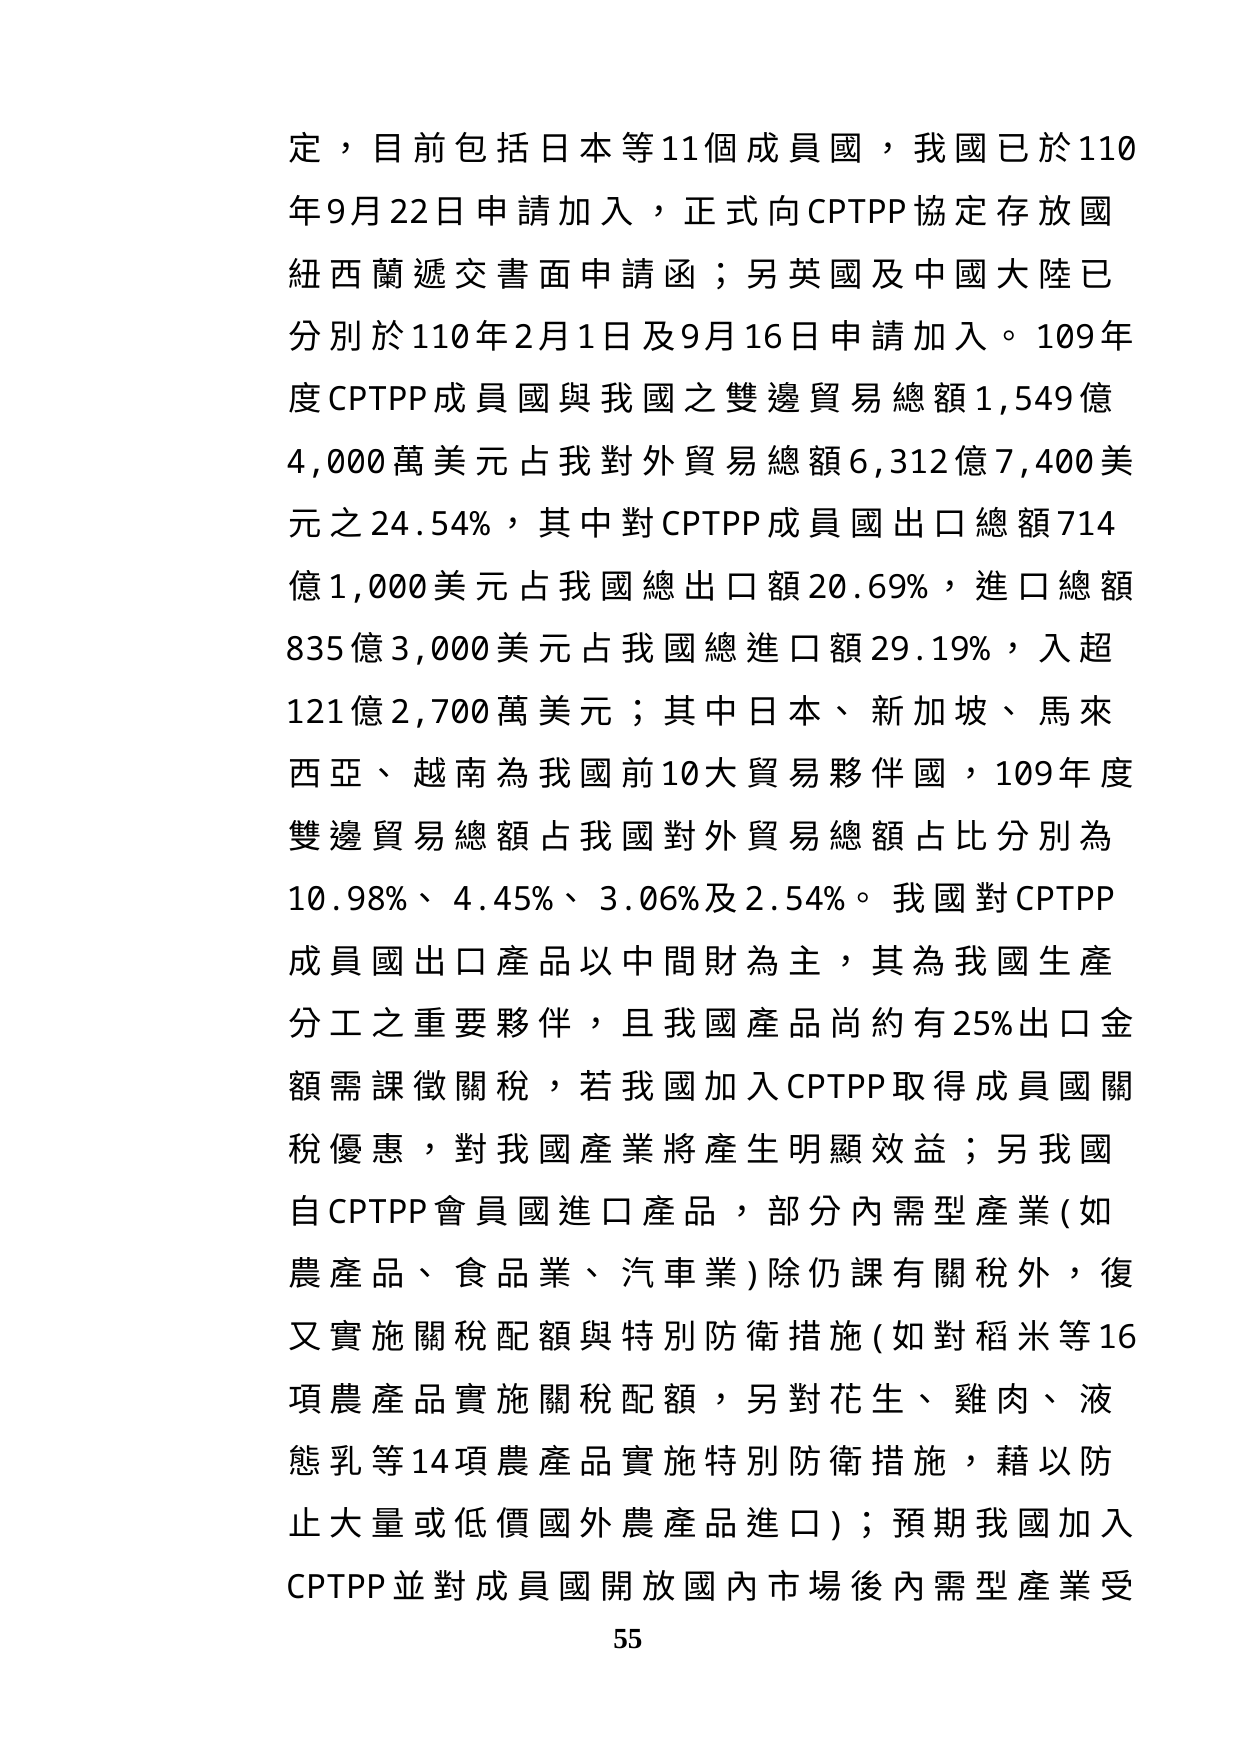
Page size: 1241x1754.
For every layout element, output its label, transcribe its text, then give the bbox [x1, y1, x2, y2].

text 定，目前包括日本等11個成員國，我國已於110年9月22日申請加入，正式向CPTPP協定存放國紐西蘭遞交書面申請函；另英國及中國大陸已分別於110年2月1日及9月16日申請加入。109年度CPTPP成員國與我國之雙邊貿易總額1,549億4,000萬美元占我對外貿易總額6,312億7,400美元之24.54%，其中對CPTPP成員國出口總額714億1,000美元占我國總出口額20.69%，進口總額835億3,000美元占我國總進口額29.19%，入超121億2,700萬美元；其中日本、新加坡、馬來西亞、越南為我國前10大貿易夥伴國，109年度雙邊貿易總額占我國對外貿易總額占比分別為10.98%、4.45%、3.06%及2.54%。我國對CPTPP成員國出口產品以中間財為主，其為我國生產分工之重要夥伴，且我國產品尚約有25%出口金額需課徵關稅，若我國加入CPTPP取得成員國關稅優惠，對我國產業將產生明顯效益；另我國自CPTPP會員國進口產品，部分內需型產業(如農產品、食品業、汽車業)除仍課有關稅外，復又實施關稅配額與特別防衛措施(如對稻米等16項農產品實施關稅配額，另對花生、雞肉、液態乳等14項農產品實施特別防衛措施，藉以防止大量或低價國外農產品進口)；預期我國加入CPTPP並對成員國開放國內市場後內需型產業受 [228, 105, 1148, 1605]
